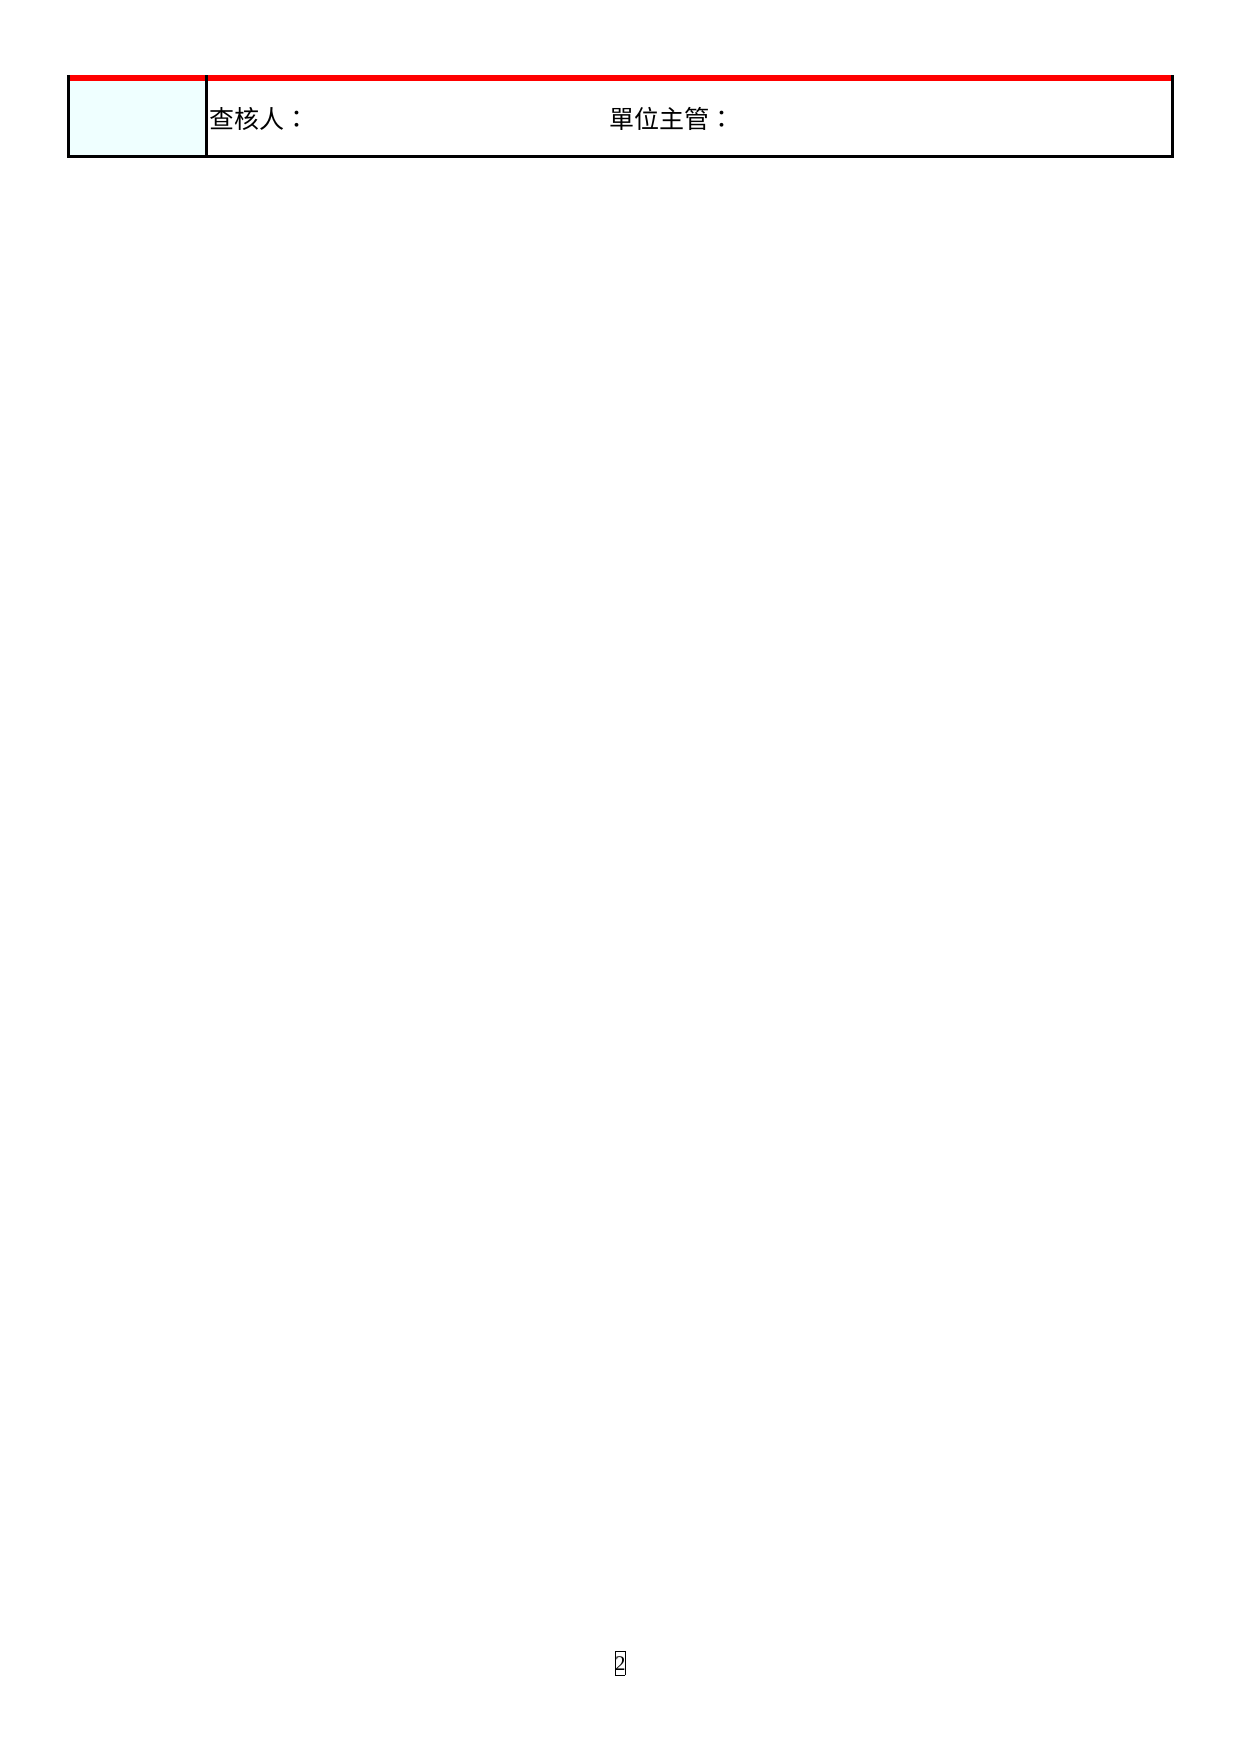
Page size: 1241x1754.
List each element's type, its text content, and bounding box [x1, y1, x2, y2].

table_cell [70, 81, 205, 155]
table_cell 查核人： 單位主管： [208, 81, 1171, 155]
